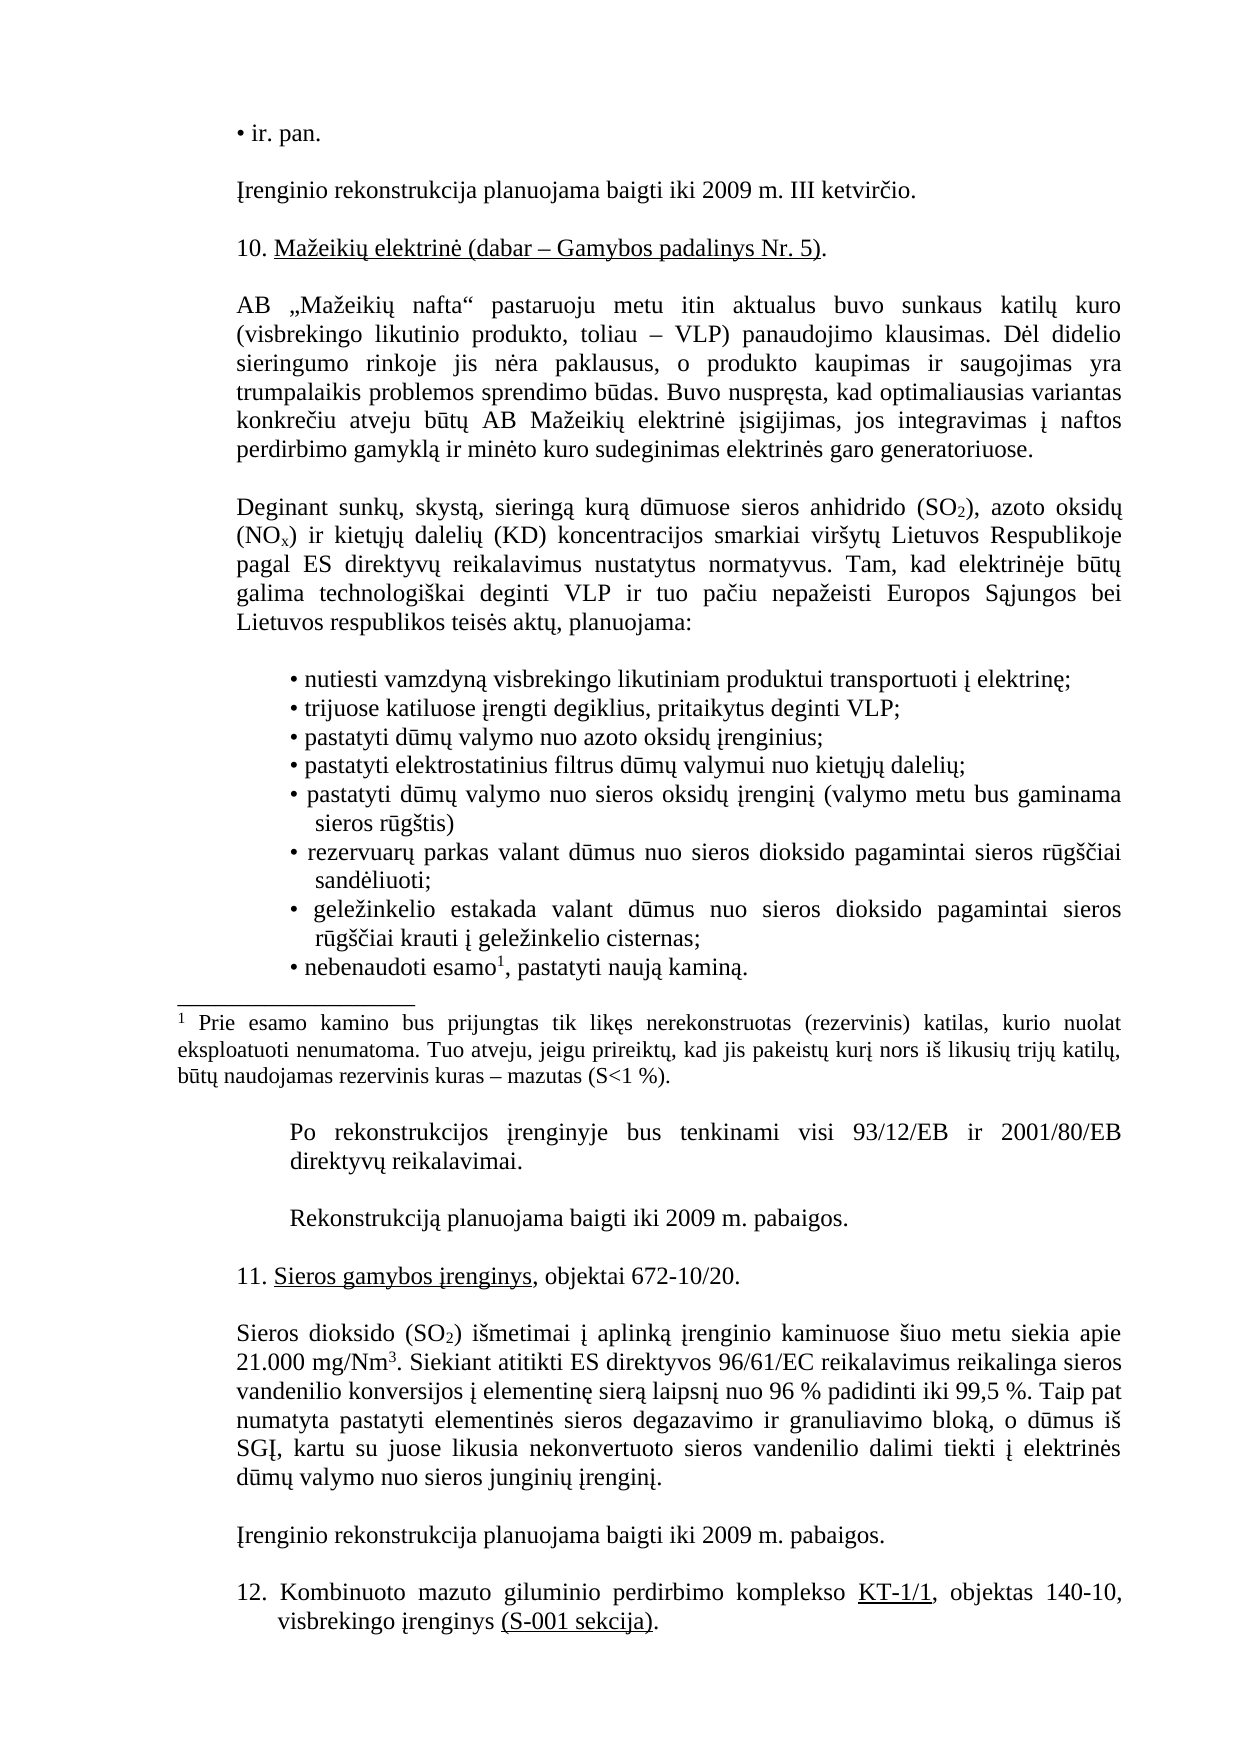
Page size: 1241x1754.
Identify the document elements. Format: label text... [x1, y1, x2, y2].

text • geležinkelio estakada valant dūmus nuo sieros dioksido pagamintai sieros rūgščiai krauti į geležinkelio cisternas; [289, 894, 1122, 952]
text Deginant sunkų, skystą, sieringą kurą dūmuose sieros anhidrido (SO2), azoto oksidų (NOx) ir kietųjų dalelių (KD) koncentracijos smarkiai viršytų Lietuvos Respublikoje pagal ES direktyvų reikalavimus nustatytus normatyvus. Tam, kad elektrinėje būtų galima technologiškai deginti VLP ir tuo pačiu nepažeisti Europos Sąjungos bei Lietuvos respublikos teisės aktų, planuojama: [236, 492, 1122, 636]
text 12. Kombinuoto mazuto giluminio perdirbimo komplekso KT-1/1, objektas 140-10, visbrekingo įrenginys (S-001 sekcija). [236, 1577, 1122, 1635]
text 11. Sieros gamybos įrenginys, objektai 672-10/20. [236, 1261, 1122, 1290]
text 1 Prie esamo kamino bus prijungtas tik likęs nerekonstruotas (rezervinis) katilas, kurio nuolat eksploatuoti nenumatoma. Tuo atveju, jeigu prireiktų, kad jis pakeistų kurį nors iš likusių trijų katilų, būtų naudojamas rezervinis kuras – mazutas (S<1 %). [177, 1009, 1122, 1088]
text Sieros dioksido (SO2) išmetimai į aplinką įrenginio kaminuose šiuo metu siekia apie 21.000 mg/Nm3. Siekiant atitikti ES direktyvos 96/61/EC reikalavimus reikalinga sieros vandenilio konversijos į elementinę sierą laipsnį nuo 96 % padidinti iki 99,5 %. Taip pat numatyta pastatyti elementinės sieros degazavimo ir granuliavimo bloką, o dūmus iš SGĮ, kartu su juose likusia nekonvertuoto sieros vandenilio dalimi tiekti į elektrinės dūmų valymo nuo sieros junginių įrenginį. [236, 1318, 1122, 1491]
text Po rekonstrukcijos įrenginyje bus tenkinami visi 93/12/EB ir 2001/80/EB direktyvų reikalavimai. [289, 1117, 1122, 1175]
text • pastatyti elektrostatinius filtrus dūmų valymui nuo kietųjų dalelių; [289, 751, 1122, 779]
text Įrenginio rekonstrukcija planuojama baigti iki 2009 m. III ketvirčio. [236, 176, 1122, 204]
text AB „Mažeikių nafta“ pastaruoju metu itin aktualus buvo sunkaus katilų kuro (visbrekingo likutinio produkto, toliau – VLP) panaudojimo klausimas. Dėl didelio sieringumo rinkoje jis nėra paklausus, o produkto kaupimas ir saugojimas yra trumpalaikis problemos sprendimo būdas. Buvo nuspręsta, kad optimaliausias variantas konkrečiu atveju būtų AB Mažeikių elektrinė įsigijimas, jos integravimas į naftos perdirbimo gamyklą ir minėto kuro sudeginimas elektrinės garo generatoriuose. [236, 291, 1122, 463]
text ___________________ [177, 981, 1122, 1009]
text • pastatyti dūmų valymo nuo sieros oksidų įrenginį (valymo metu bus gaminama sieros rūgštis) [289, 779, 1122, 837]
text • pastatyti dūmų valymo nuo azoto oksidų įrenginius; [289, 722, 1122, 751]
text Įrenginio rekonstrukcija planuojama baigti iki 2009 m. pabaigos. [236, 1520, 1122, 1548]
text • nutiesti vamzdyną visbrekingo likutiniam produktui transportuoti į elektrinę; [289, 664, 1122, 693]
text • ir. pan. [236, 118, 1122, 147]
text Rekonstrukciją planuojama baigti iki 2009 m. pabaigos. [289, 1203, 1122, 1232]
text • rezervuarų parkas valant dūmus nuo sieros dioksido pagamintai sieros rūgščiai sandėliuoti; [289, 837, 1122, 894]
text 10. Mažeikių elektrinė (dabar – Gamybos padalinys Nr. 5). [236, 233, 1122, 262]
text • trijuose katiluose įrengti degiklius, pritaikytus deginti VLP; [289, 693, 1122, 722]
text • nebenaudoti esamo1, pastatyti naują kaminą. [289, 952, 1122, 981]
